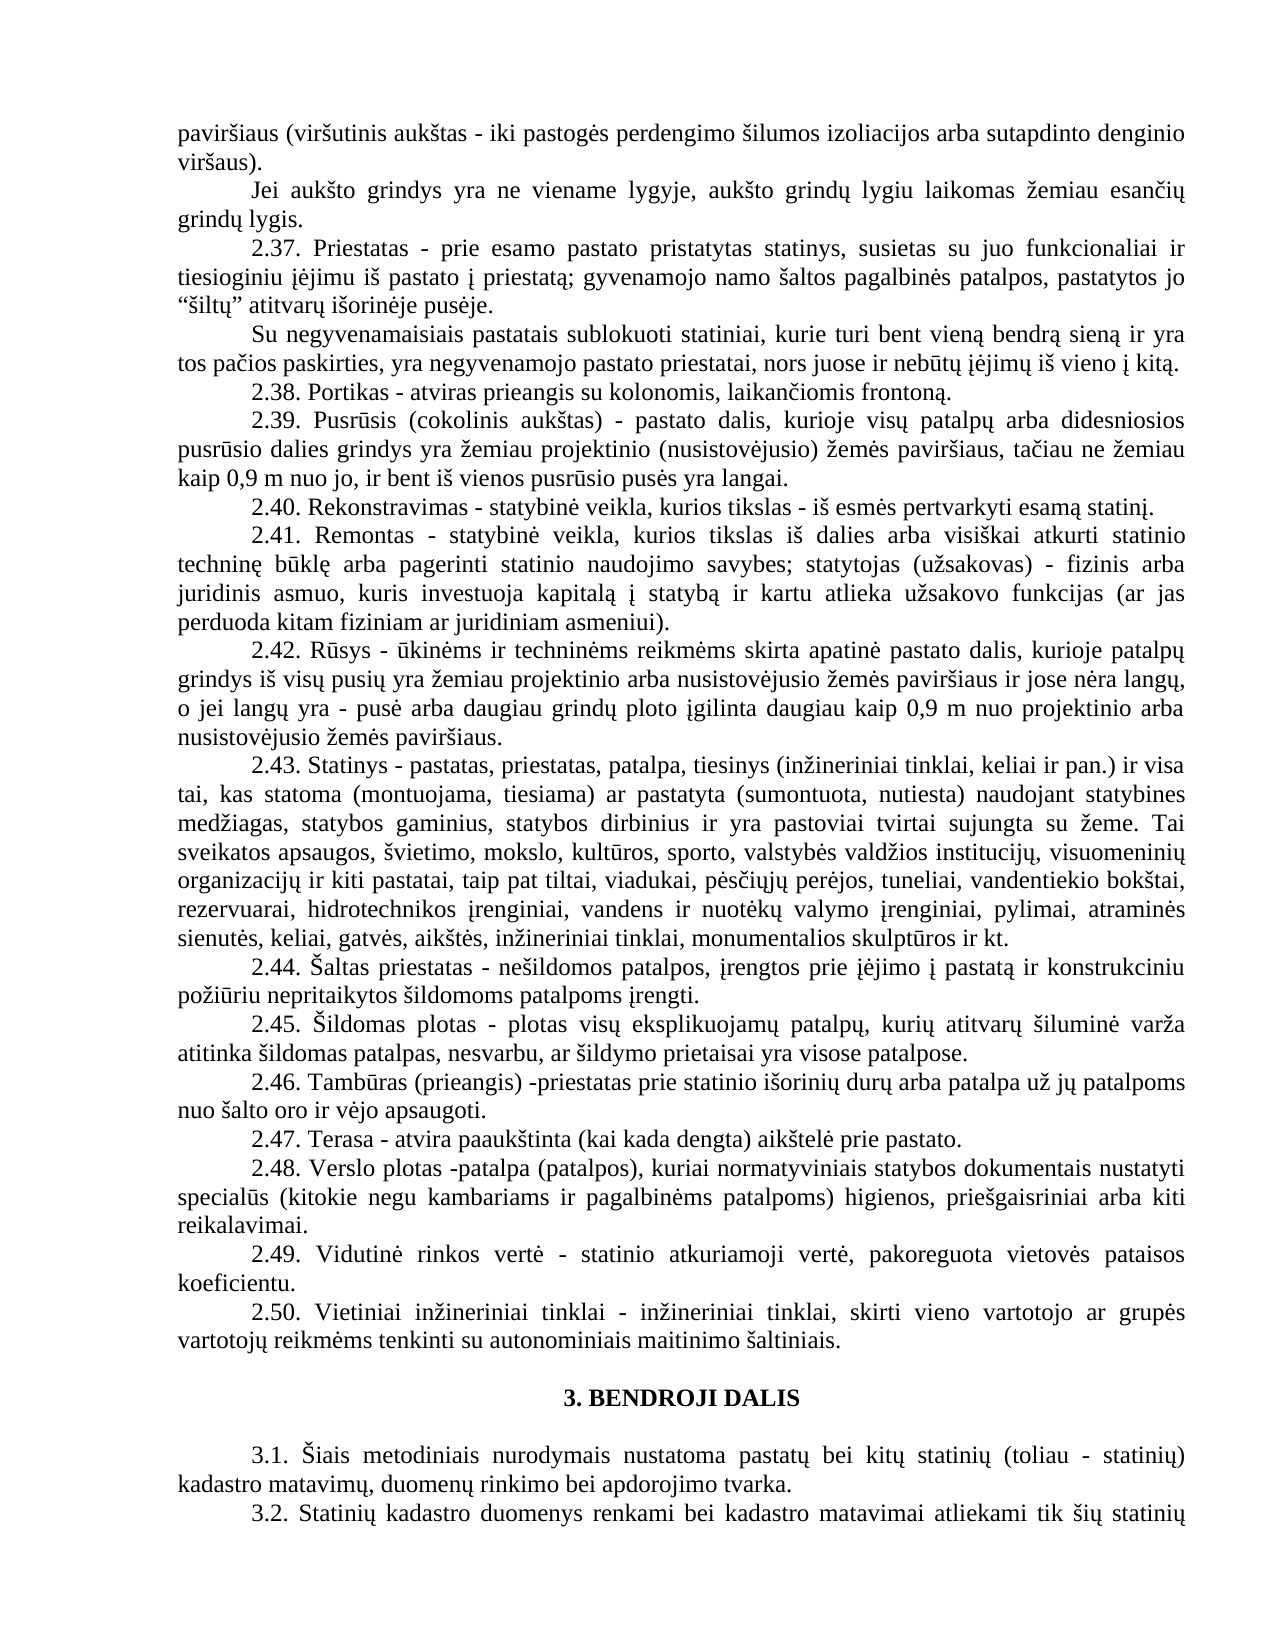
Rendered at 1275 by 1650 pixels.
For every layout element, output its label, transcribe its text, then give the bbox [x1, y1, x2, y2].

text 2.41. Remontas - statybinė veikla, kurios tikslas iš dalies arba visiškai atkurti statinio techninę būklę arba pagerinti statinio naudojimo savybes; statytojas (užsakovas) - fizinis arba juridinis asmuo, kuris investuoja kapitalą į statybą ir kartu atlieka užsakovo funkcijas (ar jas perduoda kitam fiziniam ar juridiniam asmeniui). [177, 521, 1186, 636]
text 2.37. Priestatas - prie esamo pastato pristatytas statinys, susietas su juo funkcionaliai ir tiesioginiu įėjimu iš pastato į priestatą; gyvenamojo namo šaltos pagalbinės patalpos, pastatytos jo “šiltų” atitvarų išorinėje pusėje. [177, 233, 1186, 319]
text paviršiaus (viršutinis aukštas - iki pastogės perdengimo šilumos izoliacijos arba sutapdinto denginio viršaus). [177, 118, 1186, 176]
text 2.45. Šildomas plotas - plotas visų eksplikuojamų patalpų, kurių atitvarų šiluminė varža atitinka šildomas patalpas, nesvarbu, ar šildymo prietaisai yra visose patalpose. [177, 1009, 1186, 1067]
text 2.43. Statinys - pastatas, priestatas, patalpa, tiesinys (inžineriniai tinklai, keliai ir pan.) ir visa tai, kas statoma (montuojama, tiesiama) ar pastatyta (sumontuota, nutiesta) naudojant statybines medžiagas, statybos gaminius, statybos dirbinius ir yra pastoviai tvirtai sujungta su žeme. Tai sveikatos apsaugos, švietimo, mokslo, kultūros, sporto, valstybės valdžios institucijų, visuomeninių organizacijų ir kiti pastatai, taip pat tiltai, viadukai, pėsčiųjų perėjos, tuneliai, vandentiekio bokštai, rezervuarai, hidrotechnikos įrenginiai, vandens ir nuotėkų valymo įrenginiai, pylimai, atraminės sienutės, keliai, gatvės, aikštės, inžineriniai tinklai, monumentalios skulptūros ir kt. [177, 751, 1186, 952]
text 2.40. Rekonstravimas - statybinė veikla, kurios tikslas - iš esmės pertvarkyti esamą statinį. [177, 492, 1186, 521]
text Su negyvenamaisiais pastatais sublokuoti statiniai, kurie turi bent vieną bendrą sieną ir yra tos pačios paskirties, yra negyvenamojo pastato priestatai, nors juose ir nebūtų įėjimų iš vieno į kitą. [177, 319, 1186, 377]
text 2.50. Vietiniai inžineriniai tinklai - inžineriniai tinklai, skirti vieno vartotojo ar grupės vartotojų reikmėms tenkinti su autonominiais maitinimo šaltiniais. [177, 1297, 1186, 1354]
text 2.48. Verslo plotas -patalpa (patalpos), kuriai normatyviniais statybos dokumentais nustatyti specialūs (kitokie negu kambariams ir pagalbinėms patalpoms) higienos, priešgaisriniai arba kiti reikalavimai. [177, 1153, 1186, 1239]
text 2.46. Tambūras (prieangis) -priestatas prie statinio išorinių durų arba patalpa už jų patalpoms nuo šalto oro ir vėjo apsaugoti. [177, 1067, 1186, 1124]
text 2.38. Portikas - atviras prieangis su kolonomis, laikančiomis frontoną. [177, 377, 1186, 406]
text 3.1. Šiais metodiniais nurodymais nustatoma pastatų bei kitų statinių (toliau - statinių) kadastro matavimų, duomenų rinkimo bei apdorojimo tvarka. [177, 1441, 1186, 1498]
text 2.47. Terasa - atvira paaukštinta (kai kada dengta) aikštelė prie pastato. [177, 1124, 1186, 1153]
text 3.2. Statinių kadastro duomenys renkami bei kadastro matavimai atliekami tik šių statinių [177, 1498, 1186, 1527]
text 3. Bendroji dalis [177, 1383, 1186, 1412]
text 2.49. Vidutinė rinkos vertė - statinio atkuriamoji vertė, pakoreguota vietovės pataisos koeficientu. [177, 1239, 1186, 1297]
text Jei aukšto grindys yra ne viename lygyje, aukšto grindų lygiu laikomas žemiau esančių grindų lygis. [177, 176, 1186, 233]
text 2.39. Pusrūsis (cokolinis aukštas) - pastato dalis, kurioje visų patalpų arba didesniosios pusrūsio dalies grindys yra žemiau projektinio (nusistovėjusio) žemės paviršiaus, tačiau ne žemiau kaip 0,9 m nuo jo, ir bent iš vienos pusrūsio pusės yra langai. [177, 406, 1186, 492]
text 2.42. Rūsys - ūkinėms ir techninėms reikmėms skirta apatinė pastato dalis, kurioje patalpų grindys iš visų pusių yra žemiau projektinio arba nusistovėjusio žemės paviršiaus ir jose nėra langų, o jei langų yra - pusė arba daugiau grindų ploto įgilinta daugiau kaip 0,9 m nuo projektinio arba nusistovėjusio žemės paviršiaus. [177, 636, 1186, 751]
text 2.44. Šaltas priestatas - nešildomos patalpos, įrengtos prie įėjimo į pastatą ir konstrukciniu požiūriu nepritaikytos šildomoms patalpoms įrengti. [177, 952, 1186, 1009]
